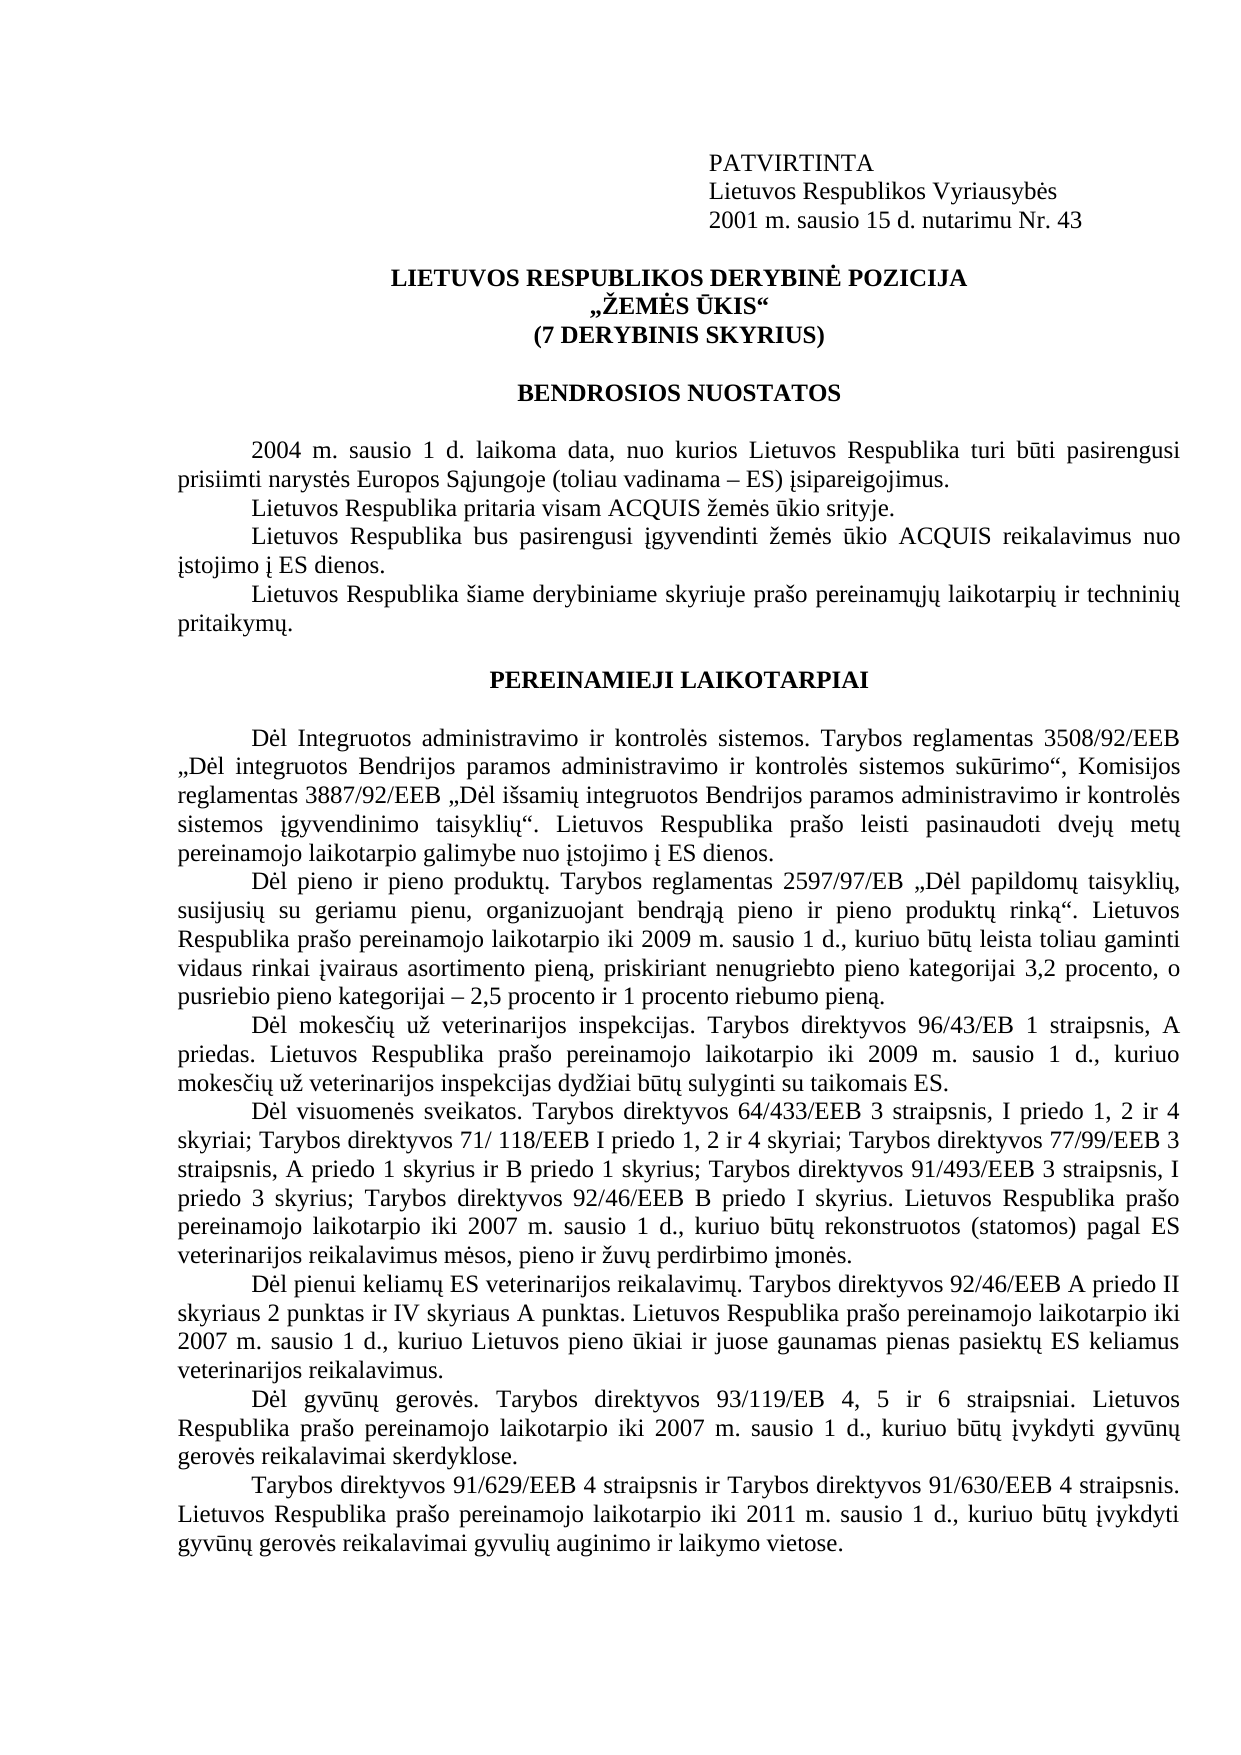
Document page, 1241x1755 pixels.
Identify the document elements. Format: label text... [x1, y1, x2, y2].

text „ŽEMĖS ŪKIS“ [177, 291, 1181, 320]
text Lietuvos Respublika bus pasirengusi įgyvendinti žemės ūkio ACQUIS reikalavimus nuo įstojimo į ES dienos. [177, 521, 1181, 579]
text Dėl pienui keliamų ES veterinarijos reikalavimų. Tarybos direktyvos 92/46/EEB A priedo II skyriaus 2 punktas ir IV skyriaus A punktas. Lietuvos Respublika prašo pereinamojo laikotarpio iki 2007 m. sausio 1 d., kuriuo Lietuvos pieno ūkiai ir juose gaunamas pienas pasiektų ES keliamus veterinarijos reikalavimus. [177, 1269, 1181, 1384]
text Tarybos direktyvos 91/629/EEB 4 straipsnis ir Tarybos direktyvos 91/630/EEB 4 straipsnis. Lietuvos Respublika prašo pereinamojo laikotarpio iki 2011 m. sausio 1 d., kuriuo būtų įvykdyti gyvūnų gerovės reikalavimai gyvulių auginimo ir laikymo vietose. [177, 1470, 1181, 1556]
text PEREINAMIEJI LAIKOTARPIAI [177, 665, 1181, 694]
text Lietuvos Respublikos Vyriausybės [177, 176, 1181, 205]
text Dėl Integruotos administravimo ir kontrolės sistemos. Tarybos reglamentas 3508/92/EEB „Dėl integruotos Bendrijos paramos administravimo ir kontrolės sistemos sukūrimo“, Komisijos reglamentas 3887/92/EEB „Dėl išsamių integruotos Bendrijos paramos administravimo ir kontrolės sistemos įgyvendinimo taisyklių“. Lietuvos Respublika prašo leisti pasinaudoti dvejų metų pereinamojo laikotarpio galimybe nuo įstojimo į ES dienos. [177, 723, 1181, 866]
text Lietuvos Respublika šiame derybiniame skyriuje prašo pereinamųjų laikotarpių ir techninių pritaikymų. [177, 579, 1181, 636]
text Dėl mokesčių už veterinarijos inspekcijas. Tarybos direktyvos 96/43/EB 1 straipsnis, A priedas. Lietuvos Respublika prašo pereinamojo laikotarpio iki 2009 m. sausio 1 d., kuriuo mokesčių už veterinarijos inspekcijas dydžiai būtų sulyginti su taikomais ES. [177, 1010, 1181, 1096]
text Dėl visuomenės sveikatos. Tarybos direktyvos 64/433/EEB 3 straipsnis, I priedo 1, 2 ir 4 skyriai; Tarybos direktyvos 71/ 118/EEB I priedo 1, 2 ir 4 skyriai; Tarybos direktyvos 77/99/EEB 3 straipsnis, A priedo 1 skyrius ir B priedo 1 skyrius; Tarybos direktyvos 91/493/EEB 3 straipsnis, I priedo 3 skyrius; Tarybos direktyvos 92/46/EEB B priedo I skyrius. Lietuvos Respublika prašo pereinamojo laikotarpio iki 2007 m. sausio 1 d., kuriuo būtų rekonstruotos (statomos) pagal ES veterinarijos reikalavimus mėsos, pieno ir žuvų perdirbimo įmonės. [177, 1096, 1181, 1269]
text 2001 m. sausio 15 d. nutarimu Nr. 43 [177, 205, 1181, 234]
text BENDROSIOS NUOSTATOS [177, 378, 1181, 406]
text 2004 m. sausio 1 d. laikoma data, nuo kurios Lietuvos Respublika turi būti pasirengusi prisiimti narystės Europos Sąjungoje (toliau vadinama – ES) įsipareigojimus. [177, 435, 1181, 493]
text Dėl pieno ir pieno produktų. Tarybos reglamentas 2597/97/EB „Dėl papildomų taisyklių, susijusių su geriamu pienu, organizuojant bendrąją pieno ir pieno produktų rinką“. Lietuvos Respublika prašo pereinamojo laikotarpio iki 2009 m. sausio 1 d., kuriuo būtų leista toliau gaminti vidaus rinkai įvairaus asortimento pieną, priskiriant nenugriebto pieno kategorijai 3,2 procento, o pusriebio pieno kategorijai – 2,5 procento ir 1 procento riebumo pieną. [177, 866, 1181, 1010]
text PATVIRTINTA [177, 148, 1181, 176]
text Lietuvos Respublika pritaria visam ACQUIS žemės ūkio srityje. [177, 493, 1181, 521]
text (7 DERYBINIS SKYRIUS) [177, 320, 1181, 349]
text Dėl gyvūnų gerovės. Tarybos direktyvos 93/119/EB 4, 5 ir 6 straipsniai. Lietuvos Respublika prašo pereinamojo laikotarpio iki 2007 m. sausio 1 d., kuriuo būtų įvykdyti gyvūnų gerovės reikalavimai skerdyklose. [177, 1384, 1181, 1470]
text LIETUVOS RESPUBLIKOS DERYBINĖ POZICIJA [177, 263, 1181, 291]
